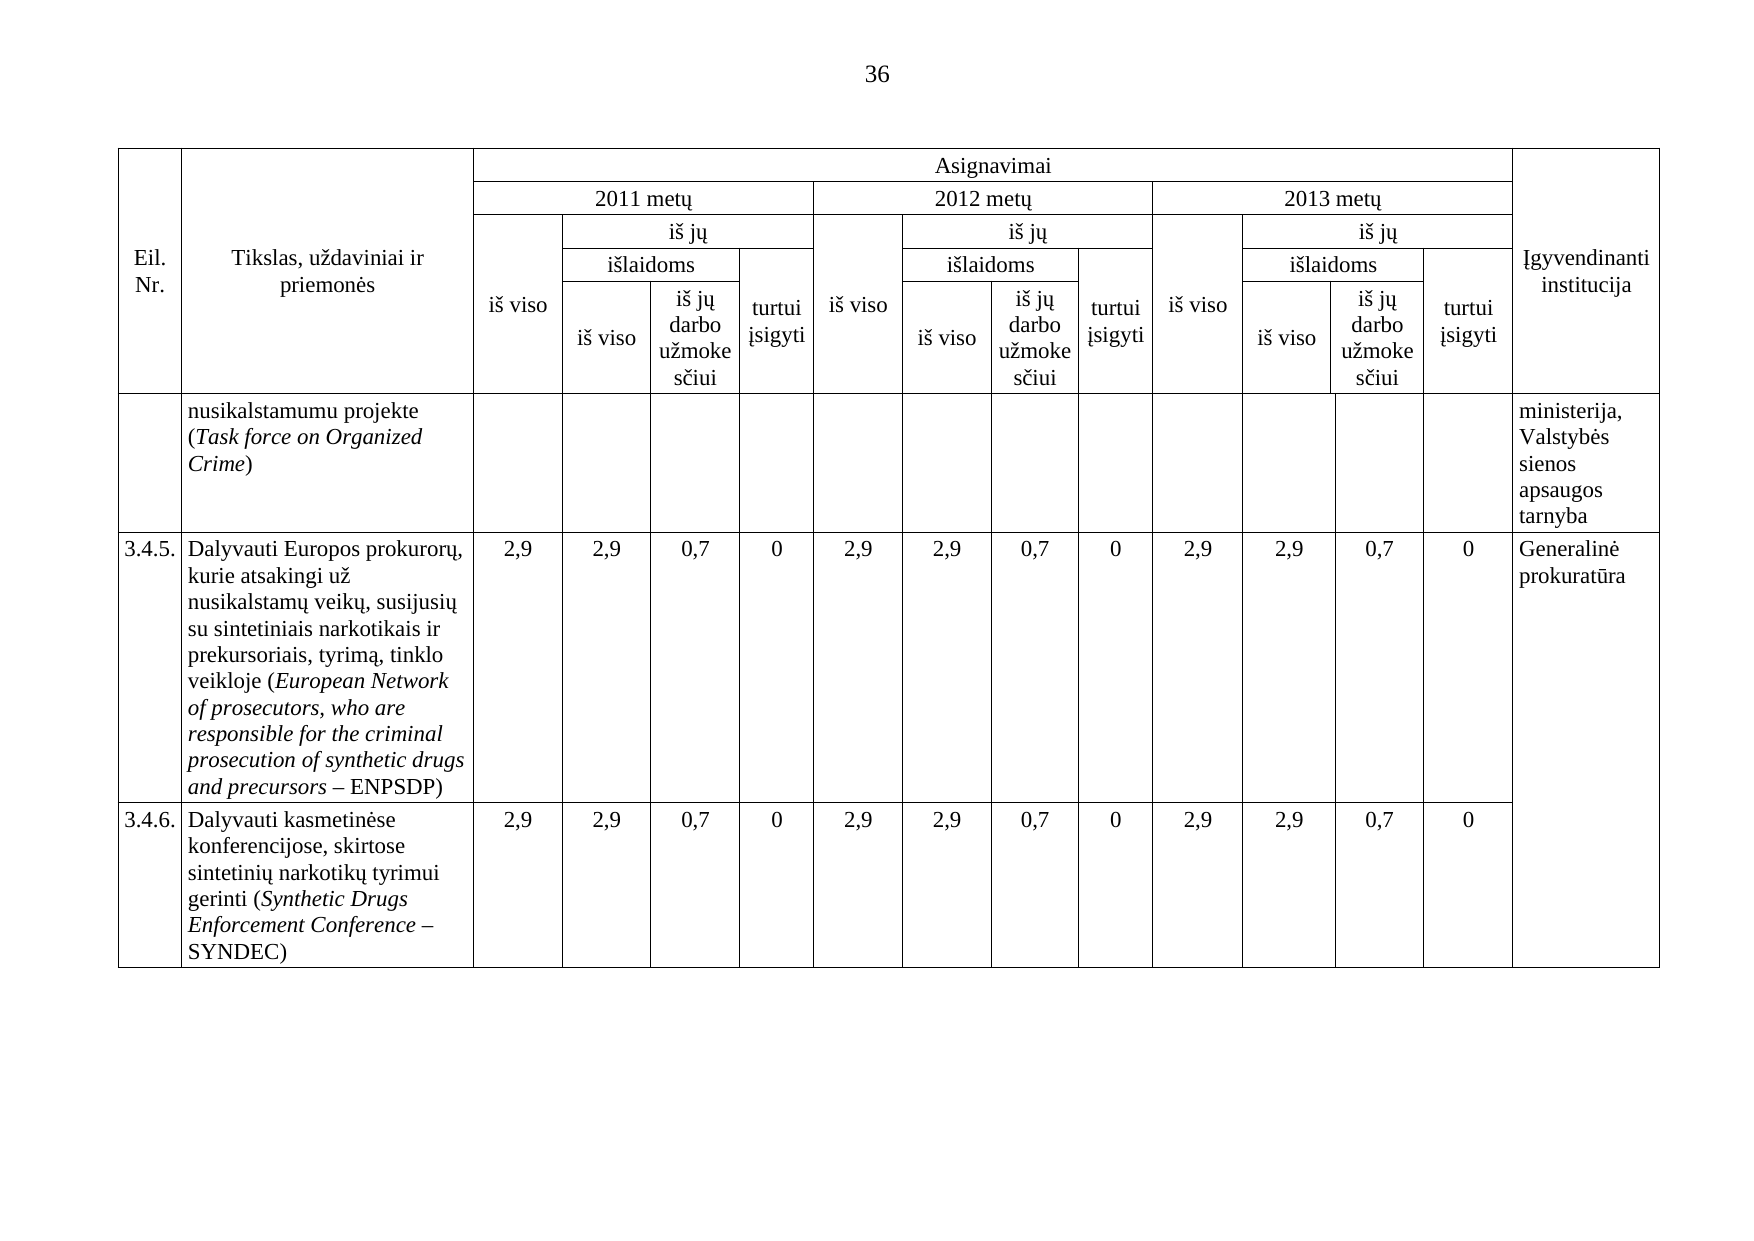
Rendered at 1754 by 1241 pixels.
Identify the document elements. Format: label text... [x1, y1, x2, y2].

table_cell 0,7 [651, 533, 739, 802]
table_cell iš jų darbo užmokesčiui [1331, 282, 1423, 393]
table_header Įgyvendinanti institucija [1513, 149, 1659, 393]
table_cell iš jų [903, 215, 1152, 247]
table_cell iš viso [903, 282, 991, 393]
table_cell iš viso [563, 282, 650, 393]
table_cell [1153, 394, 1242, 532]
table_cell [651, 394, 739, 532]
table_cell [474, 394, 562, 532]
table_cell 0,7 [1336, 803, 1423, 967]
table_header Tikslas, uždaviniai ir priemonės [182, 149, 473, 393]
table_cell 2,9 [474, 533, 562, 802]
table_cell Generalinė prokuratūra [1513, 533, 1659, 802]
table_cell 0 [1424, 803, 1512, 967]
table_cell išlaidoms [1243, 249, 1423, 281]
table_cell iš viso [1243, 282, 1330, 393]
table_cell iš viso [474, 215, 562, 393]
table_cell [563, 394, 650, 532]
table_cell 0,7 [1336, 533, 1423, 802]
table_cell nusikalstamumu projekte (Task force on Organized Crime) [182, 394, 473, 532]
table_cell 0 [1079, 803, 1152, 967]
table_cell iš jų darbo užmokesčiui [651, 282, 739, 393]
table_cell 3.4.5. [119, 533, 181, 802]
table_cell 2,9 [903, 803, 991, 967]
table_cell 2,9 [814, 533, 902, 802]
table_cell Dalyvauti Europos prokurorų, kurie atsakingi už nusikalstamų veikų, susijusių su sintetiniais narkotikais ir prekursoriais, tyrimą, tinklo veikloje (European Network of prosecutors, who are responsible for the criminal prosecution of synthetic drugs and precursors – ENPSDP) [182, 533, 473, 802]
table_cell 0 [740, 803, 813, 967]
table_cell [1336, 394, 1423, 532]
table_cell 0,7 [992, 533, 1078, 802]
table_cell turtui įsigyti [1424, 249, 1512, 393]
table_cell 2,9 [1153, 533, 1242, 802]
table_cell 2012 metų [814, 182, 1152, 214]
table_header Asignavimai [474, 149, 1512, 181]
table_cell iš viso [1153, 215, 1242, 393]
table_cell išlaidoms [903, 249, 1078, 281]
table_cell 0,7 [992, 803, 1078, 967]
table_cell iš jų darbo užmokesčiui [992, 282, 1078, 393]
table_cell Dalyvauti kasmetinėse konferencijose, skirtose sintetinių narkotikų tyrimui gerinti (Synthetic Drugs Enforcement Conference – SYNDEC) [182, 803, 473, 967]
table_cell [903, 394, 991, 532]
table_cell turtui įsigyti [740, 249, 813, 393]
table_cell 2,9 [1243, 533, 1335, 802]
table_cell 2,9 [563, 803, 650, 967]
table_header Eil. Nr. [119, 149, 181, 393]
table_cell 2,9 [1243, 803, 1335, 967]
table_cell 3.4.6. [119, 803, 181, 967]
table_cell 0 [1424, 533, 1512, 802]
table_cell 2013 metų [1153, 182, 1512, 214]
table_cell 0 [740, 533, 813, 802]
table_cell [740, 394, 813, 532]
table_cell [1243, 394, 1335, 532]
table_cell [1424, 394, 1512, 532]
table_cell 0,7 [651, 803, 739, 967]
table_cell 2,9 [563, 533, 650, 802]
table_cell [992, 394, 1078, 532]
table_cell 2,9 [474, 803, 562, 967]
table_cell [814, 394, 902, 532]
table_cell iš viso [814, 215, 902, 393]
table_cell 2011 metų [474, 182, 813, 214]
table_cell 0 [1079, 533, 1152, 802]
table_cell iš jų [563, 215, 813, 247]
table_cell 2,9 [1153, 803, 1242, 967]
table_cell 2,9 [814, 803, 902, 967]
table_cell iš jų [1243, 215, 1512, 247]
table_cell [1513, 802, 1659, 967]
table_cell išlaidoms [563, 249, 739, 281]
table_cell [1079, 394, 1152, 532]
table_cell turtui įsigyti [1079, 249, 1152, 393]
table_cell 2,9 [903, 533, 991, 802]
table_cell [119, 394, 181, 532]
table_cell ministerija, Valstybės sienos apsaugos tarnyba [1513, 394, 1659, 532]
